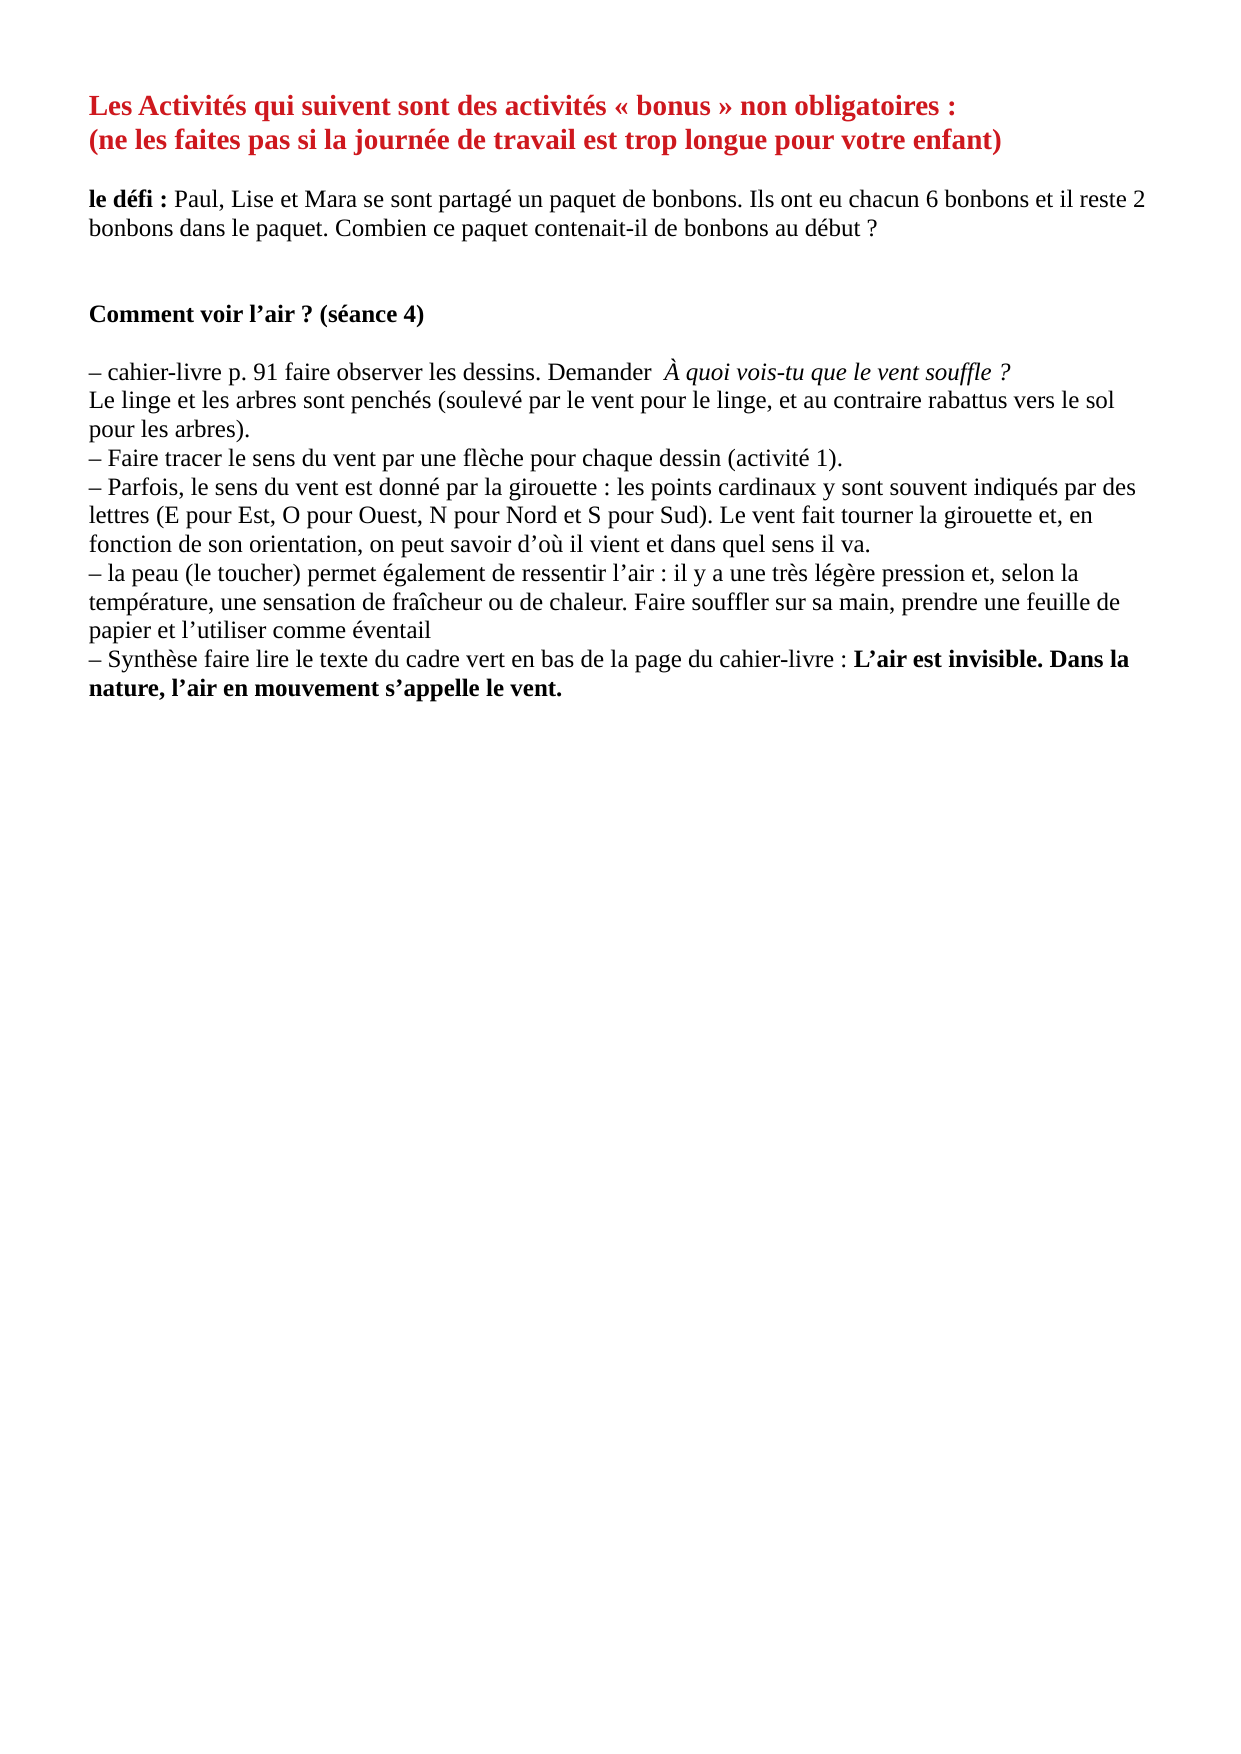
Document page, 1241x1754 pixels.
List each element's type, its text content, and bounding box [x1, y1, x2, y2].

text Le linge et les arbres sont penchés (soulevé par le vent pour le linge, et au contraire rabattus vers le sol pour les arbres). [88, 386, 1152, 443]
text – cahier-livre p. 91 faire observer les dessins. Demander À quoi vois-tu que le vent souffle ? [88, 357, 1152, 386]
text Comment voir l’air ? (séance 4) [88, 299, 1152, 328]
text – Faire tracer le sens du vent par une flèche pour chaque dessin (activité 1). [88, 443, 1152, 472]
text – Parfois, le sens du vent est donné par la girouette : les points cardinaux y sont souvent indiqués par des lettres (E pour Est, O pour Ouest, N pour Nord et S pour Sud). Le vent fait tourner la girouette et, en fonction de son orientation, on peut savoir d’où il vient et dans quel sens il va. [88, 472, 1152, 558]
text – Synthèse faire lire le texte du cadre vert en bas de la page du cahier-livre : L’air est invisible. Dans la nature, l’air en mouvement s’appelle le vent. [88, 644, 1152, 702]
text Les Activités qui suivent sont des activités « bonus » non obligatoires : [88, 88, 1152, 122]
text (ne les faites pas si la journée de travail est trop longue pour votre enfant) [88, 122, 1152, 156]
text le défi : Paul, Lise et Mara se sont partagé un paquet de bonbons. Ils ont eu chacun 6 bonbons et il reste 2 bonbons dans le paquet. Combien ce paquet contenait-il de bonbons au début ? [88, 184, 1152, 242]
text – la peau (le toucher) permet également de ressentir l’air : il y a une très légère pression et, selon la température, une sensation de fraîcheur ou de chaleur. Faire souffler sur sa main, prendre une feuille de papier et l’utiliser comme éventail [88, 558, 1152, 644]
